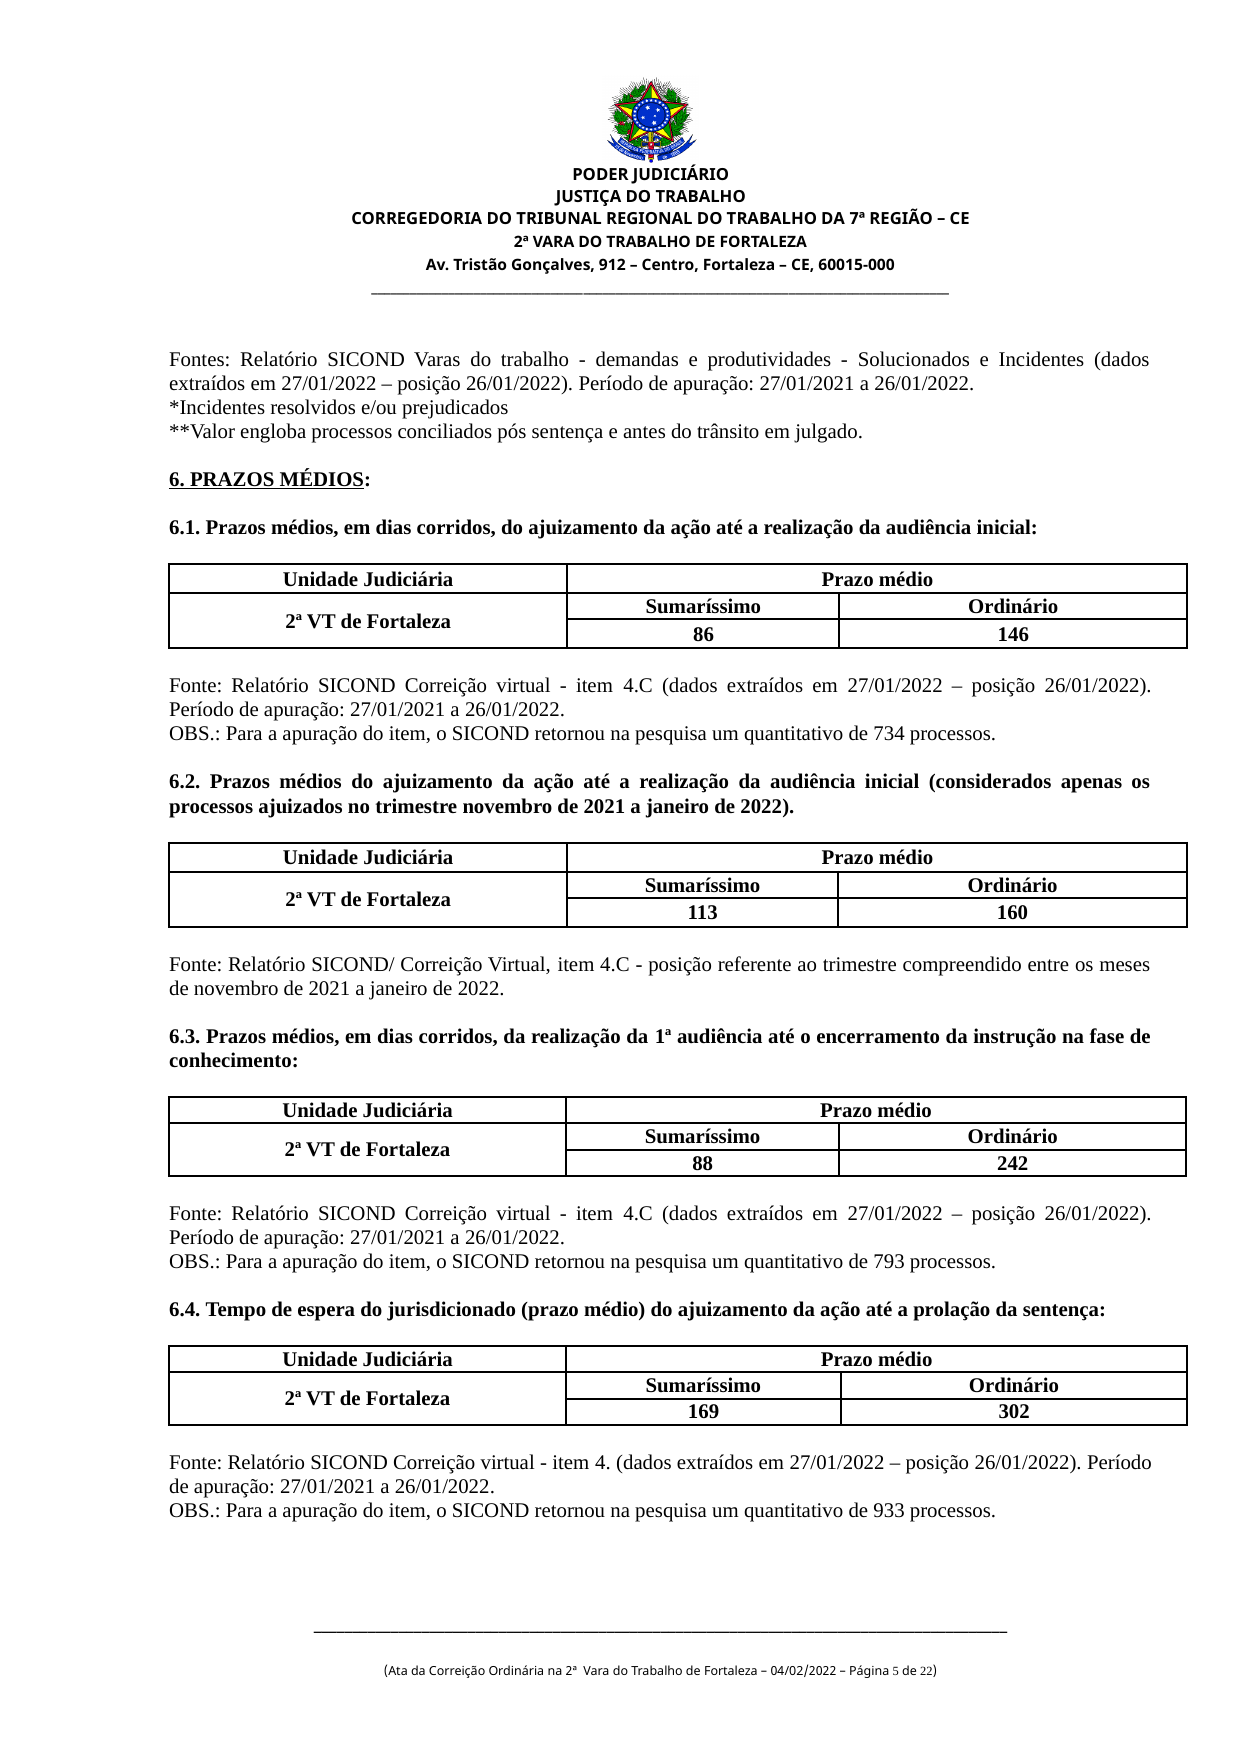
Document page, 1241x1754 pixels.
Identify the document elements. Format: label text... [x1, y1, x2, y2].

table_cell 86 [568, 620, 838, 647]
text Fonte: Relatório SICOND/ Correição Virtual, item 4.C - posição referente ao trimestre compreendido entre os meses de novembro de 2021 a janeiro de 2022. [169, 952, 1152, 1000]
table_cell 146 [840, 620, 1186, 647]
table_header Unidade Judiciária [170, 1098, 565, 1122]
text 6.1. Prazos médios, em dias corridos, do ajuizamento da ação até a realização da audiência inicial: [169, 515, 1152, 539]
table_header Prazo médio [567, 1347, 1186, 1371]
table_cell 2ª VT de Fortaleza [170, 1124, 565, 1174]
text OBS.: Para a apuração do item, o SICOND retornou na pesquisa um quantitativo de 933 processos. [169, 1498, 1152, 1522]
text Fontes: Relatório SICOND Varas do trabalho - demandas e produtividades - Solucionados e Incidentes (dados extraídos em 27/01/2022 – posição 26/01/2022). Período de apuração: 27/01/2021 a 26/01/2022. [169, 347, 1152, 395]
table_cell 2ª VT de Fortaleza [170, 1373, 565, 1423]
text 6.4. Tempo de espera do jurisdicionado (prazo médio) do ajuizamento da ação até a prolação da sentença: [169, 1297, 1152, 1321]
table_cell Ordinário [839, 873, 1186, 897]
table_cell Ordinário [840, 1124, 1185, 1148]
table_cell Sumaríssimo [568, 873, 837, 897]
text OBS.: Para a apuração do item, o SICOND retornou na pesquisa um quantitativo de 793 processos. [169, 1249, 1152, 1273]
text **Valor engloba processos conciliados pós sentença e antes do trânsito em julgado. [169, 419, 1152, 443]
picture [602, 75, 699, 164]
text *Incidentes resolvidos e/ou prejudicados [169, 395, 1152, 419]
table_cell 2ª VT de Fortaleza [170, 594, 566, 647]
text Fonte: Relatório SICOND Correição virtual - item 4.C (dados extraídos em 27/01/2022 – posição 26/01/2022). Período de apuração: 27/01/2021 a 26/01/2022. [169, 673, 1152, 721]
table_header Unidade Judiciária [170, 844, 566, 871]
text 6.2. Prazos médios do ajuizamento da ação até a realização da audiência inicial (considerados apenas os processos ajuizados no trimestre novembro de 2021 a janeiro de 2022). [169, 769, 1152, 818]
text OBS.: Para a apuração do item, o SICOND retornou na pesquisa um quantitativo de 734 processos. [169, 721, 1152, 745]
table_cell 160 [839, 899, 1186, 926]
table_cell 242 [840, 1151, 1185, 1174]
text 6.3. Prazos médios, em dias corridos, da realização da 1ª audiência até o encerramento da instrução na fase de conhecimento: [169, 1024, 1152, 1072]
table_cell 302 [842, 1400, 1186, 1423]
table_header Prazo médio [568, 565, 1186, 592]
table_header Prazo médio [568, 844, 1186, 871]
table_header Unidade Judiciária [170, 565, 566, 592]
table_cell Sumaríssimo [568, 594, 838, 618]
table_cell Sumaríssimo [567, 1124, 838, 1148]
text Fonte: Relatório SICOND Correição virtual - item 4. (dados extraídos em 27/01/2022 – posição 26/01/2022). Período de apuração: 27/01/2021 a 26/01/2022. [169, 1450, 1152, 1498]
text Fonte: Relatório SICOND Correição virtual - item 4.C (dados extraídos em 27/01/2022 – posição 26/01/2022). Período de apuração: 27/01/2021 a 26/01/2022. [169, 1201, 1152, 1249]
table_cell 88 [567, 1151, 838, 1174]
table_header Unidade Judiciária [170, 1347, 565, 1371]
table_cell Ordinário [840, 594, 1186, 618]
table_cell 169 [567, 1400, 840, 1423]
text 6. PRAZOS MÉDIOS: [169, 467, 1152, 491]
table_cell Sumaríssimo [567, 1373, 840, 1397]
table_header Prazo médio [567, 1098, 1185, 1122]
table_cell Ordinário [842, 1373, 1186, 1397]
table_cell 113 [568, 899, 837, 926]
table_cell 2ª VT de Fortaleza [170, 873, 566, 926]
